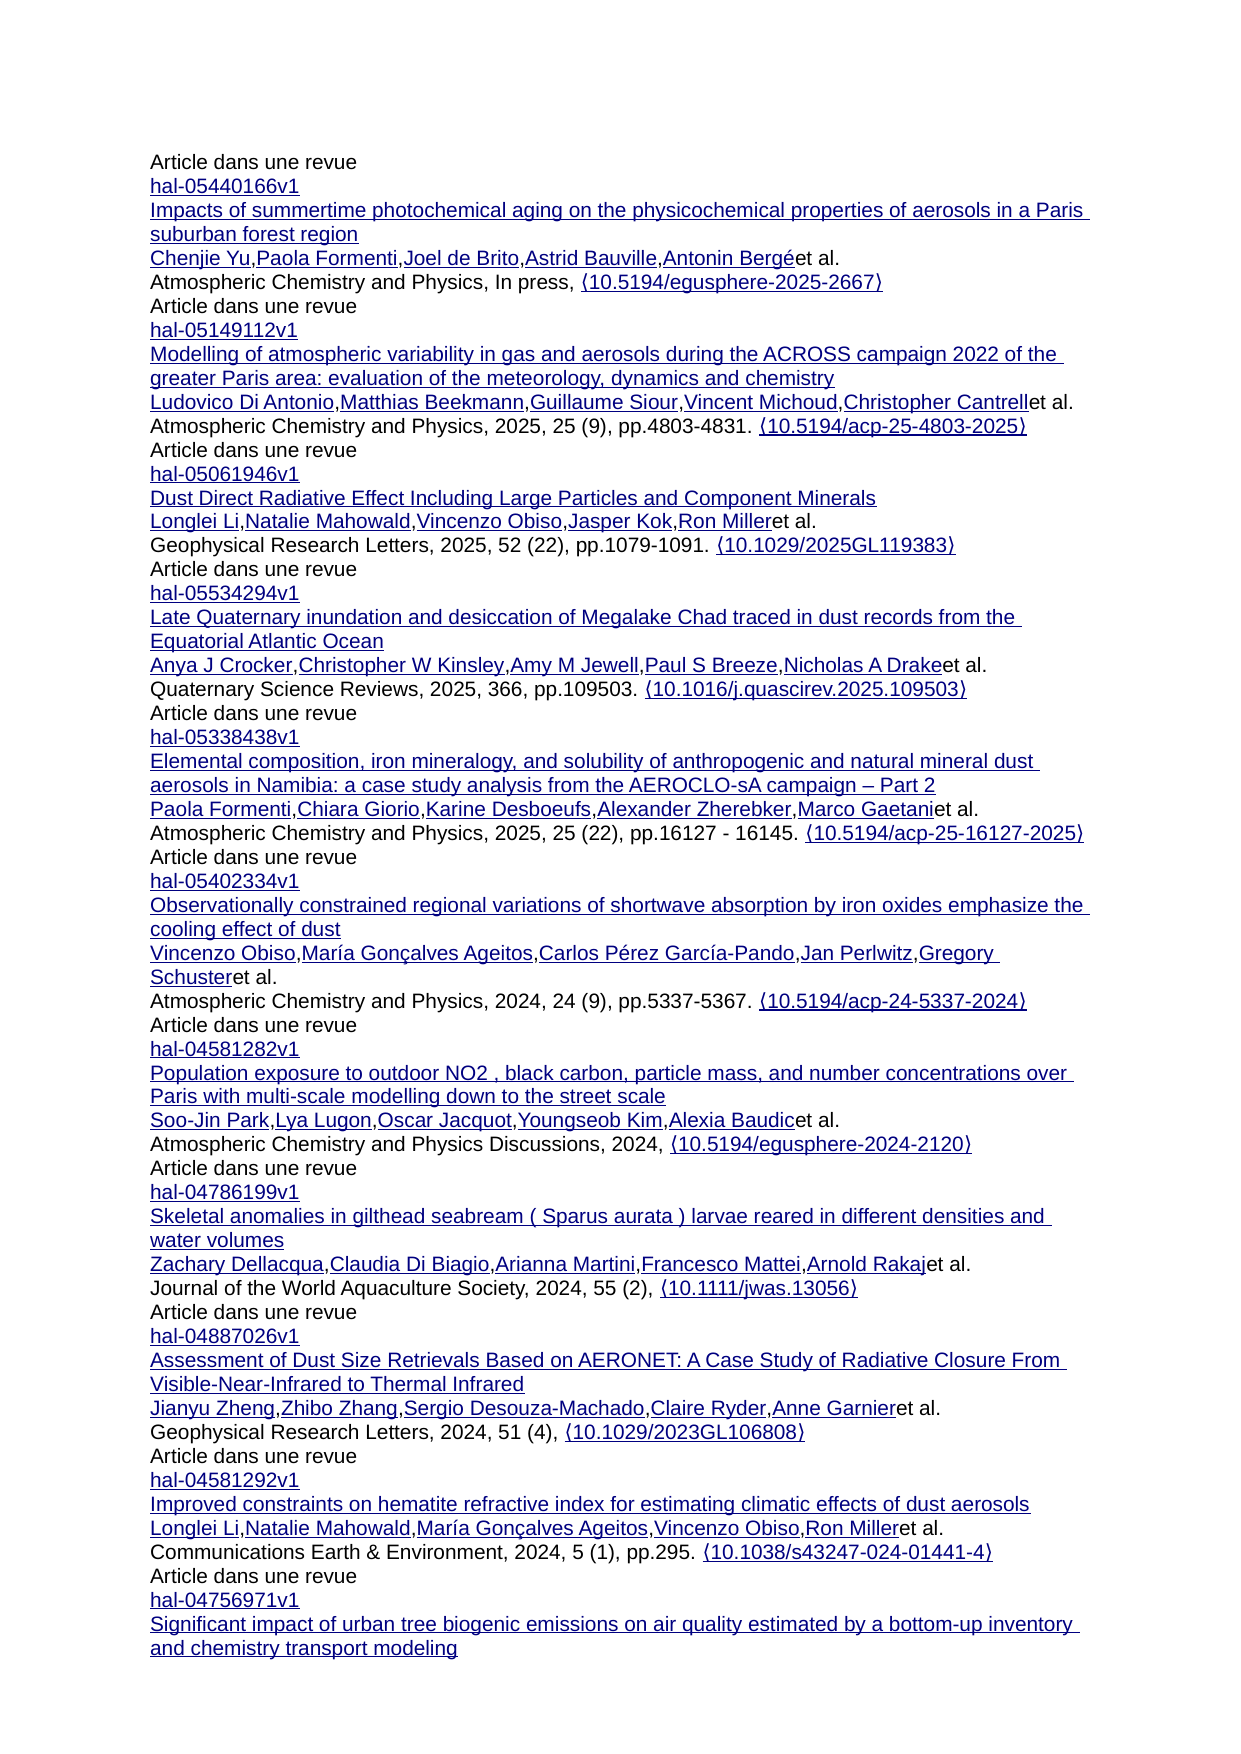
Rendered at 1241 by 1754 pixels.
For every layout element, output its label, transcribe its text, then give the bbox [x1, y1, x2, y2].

table_cell cooling effect of dust Vincenzo Obiso,María Gonçalves Ageitos,Carlos Pérez García-Pando,Jan Perlwitz,Gregory Schusteret al. Atmospheric Chemistry and Physics, 2024, 24 (9), pp.5337-5367. ⟨10.5194/acp-24-5337-2024⟩ Article dans une revue hal-04581282v1 [150, 915, 1090, 1060]
table_cell Late Quaternary inundation and desiccation of Megalake Chad traced in dust records from the Equatorial Atlantic Ocean Anya J Crocker,Christopher W Kinsley,Amy M Jewell,Paul S Breeze,Nicholas A Drakeet al. Quaternary Science Reviews, 2025, 366, pp.109503. ⟨10.1016/j.quascirev.2025.109503⟩ Article dans une revue hal-05338438v1 [150, 605, 1090, 749]
table_cell Impacts of summertime photochemical aging on the physicochemical properties of aerosols in a Paris [150, 198, 1090, 219]
table_cell Population exposure to outdoor NO2 , black carbon, particle mass, and number concentrations over Paris with multi-scale modelling down to the street scale Soo-Jin Park,Lya Lugon,Oscar Jacquot,Youngseob Kim,Alexia Baudicet al. Atmospheric Chemistry and Physics Discussions, 2024, ⟨10.5194/egusphere-2024-2120⟩ Article dans une revue hal-04786199v1 [150, 1060, 1090, 1204]
table_cell Dust Direct Radiative Effect Including Large Particles and Component Minerals Longlei Li,Natalie Mahowald,Vincenzo Obiso,Jasper Kok,Ron Milleret al. Geophysical Research Letters, 2025, 52 (22), pp.1079-1091. ⟨10.1029/2025GL119383⟩ Article dans une revue hal-05534294v1 [150, 485, 1090, 605]
table_cell Assessment of Dust Size Retrievals Based on AERONET: A Case Study of Radiative Closure From Visible‐Near‐Infrared to Thermal Infrared Jianyu Zheng,Zhibo Zhang,Sergio Desouza-Machado,Claire Ryder,Anne Garnieret al. Geophysical Research Letters, 2024, 51 (4), ⟨10.1029/2023GL106808⟩ Article dans une revue hal-04581292v1 [150, 1348, 1090, 1492]
table_cell Skeletal anomalies in gilthead seabream ( Sparus aurata ) larvae reared in different densities and water volumes Zachary Dellacqua,Claudia Di Biagio,Arianna Martini,Francesco Mattei,Arnold Rakajet al. Journal of the World Aquaculture Society, 2024, 55 (2), ⟨10.1111/jwas.13056⟩ Article dans une revue hal-04887026v1 [150, 1204, 1090, 1348]
table_cell Observationally constrained regional variations of shortwave absorption by iron oxides emphasize the [150, 893, 1090, 914]
table_cell Modelling of atmospheric variability in gas and aerosols during the ACROSS campaign 2022 of the greater Paris area: evaluation of the meteorology, dynamics and chemistry Ludovico Di Antonio,Matthias Beekmann,Guillaume Siour,Vincent Michoud,Christopher Cantrellet al. Atmospheric Chemistry and Physics, 2025, 25 (9), pp.4803-4831. ⟨10.5194/acp-25-4803-2025⟩ Article dans une revue hal-05061946v1 [150, 342, 1090, 485]
table_cell Improved constraints on hematite refractive index for estimating climatic effects of dust aerosols Longlei Li,Natalie Mahowald,María Gonçalves Ageitos,Vincenzo Obiso,Ron Milleret al. Communications Earth & Environment, 2024, 5 (1), pp.295. ⟨10.1038/s43247-024-01441-4⟩ Article dans une revue hal-04756971v1 [150, 1492, 1090, 1611]
table_cell Article dans une revue hal-05440166v1 [150, 150, 1090, 198]
table_cell suburban forest region Chenjie Yu,Paola Formenti,Joel de Brito,Astrid Bauville,Antonin Bergéet al. Atmospheric Chemistry and Physics, In press, ⟨10.5194/egusphere-2025-2667⟩ Article dans une revue hal-05149112v1 [150, 220, 1090, 342]
table_cell Elemental composition, iron mineralogy, and solubility of anthropogenic and natural mineral dust aerosols in Namibia: a case study analysis from the AEROCLO-sA campaign – Part 2 Paola Formenti,Chiara Giorio,Karine Desboeufs,Alexander Zherebker,Marco Gaetaniet al. Atmospheric Chemistry and Physics, 2025, 25 (22), pp.16127 - 16145. ⟨10.5194/acp-25-16127-2025⟩ Article dans une revue hal-05402334v1 [150, 749, 1090, 893]
table_cell Significant impact of urban tree biogenic emissions on air quality estimated by a bottom-up inventory and chemistry transport modeling [150, 1611, 1090, 1659]
